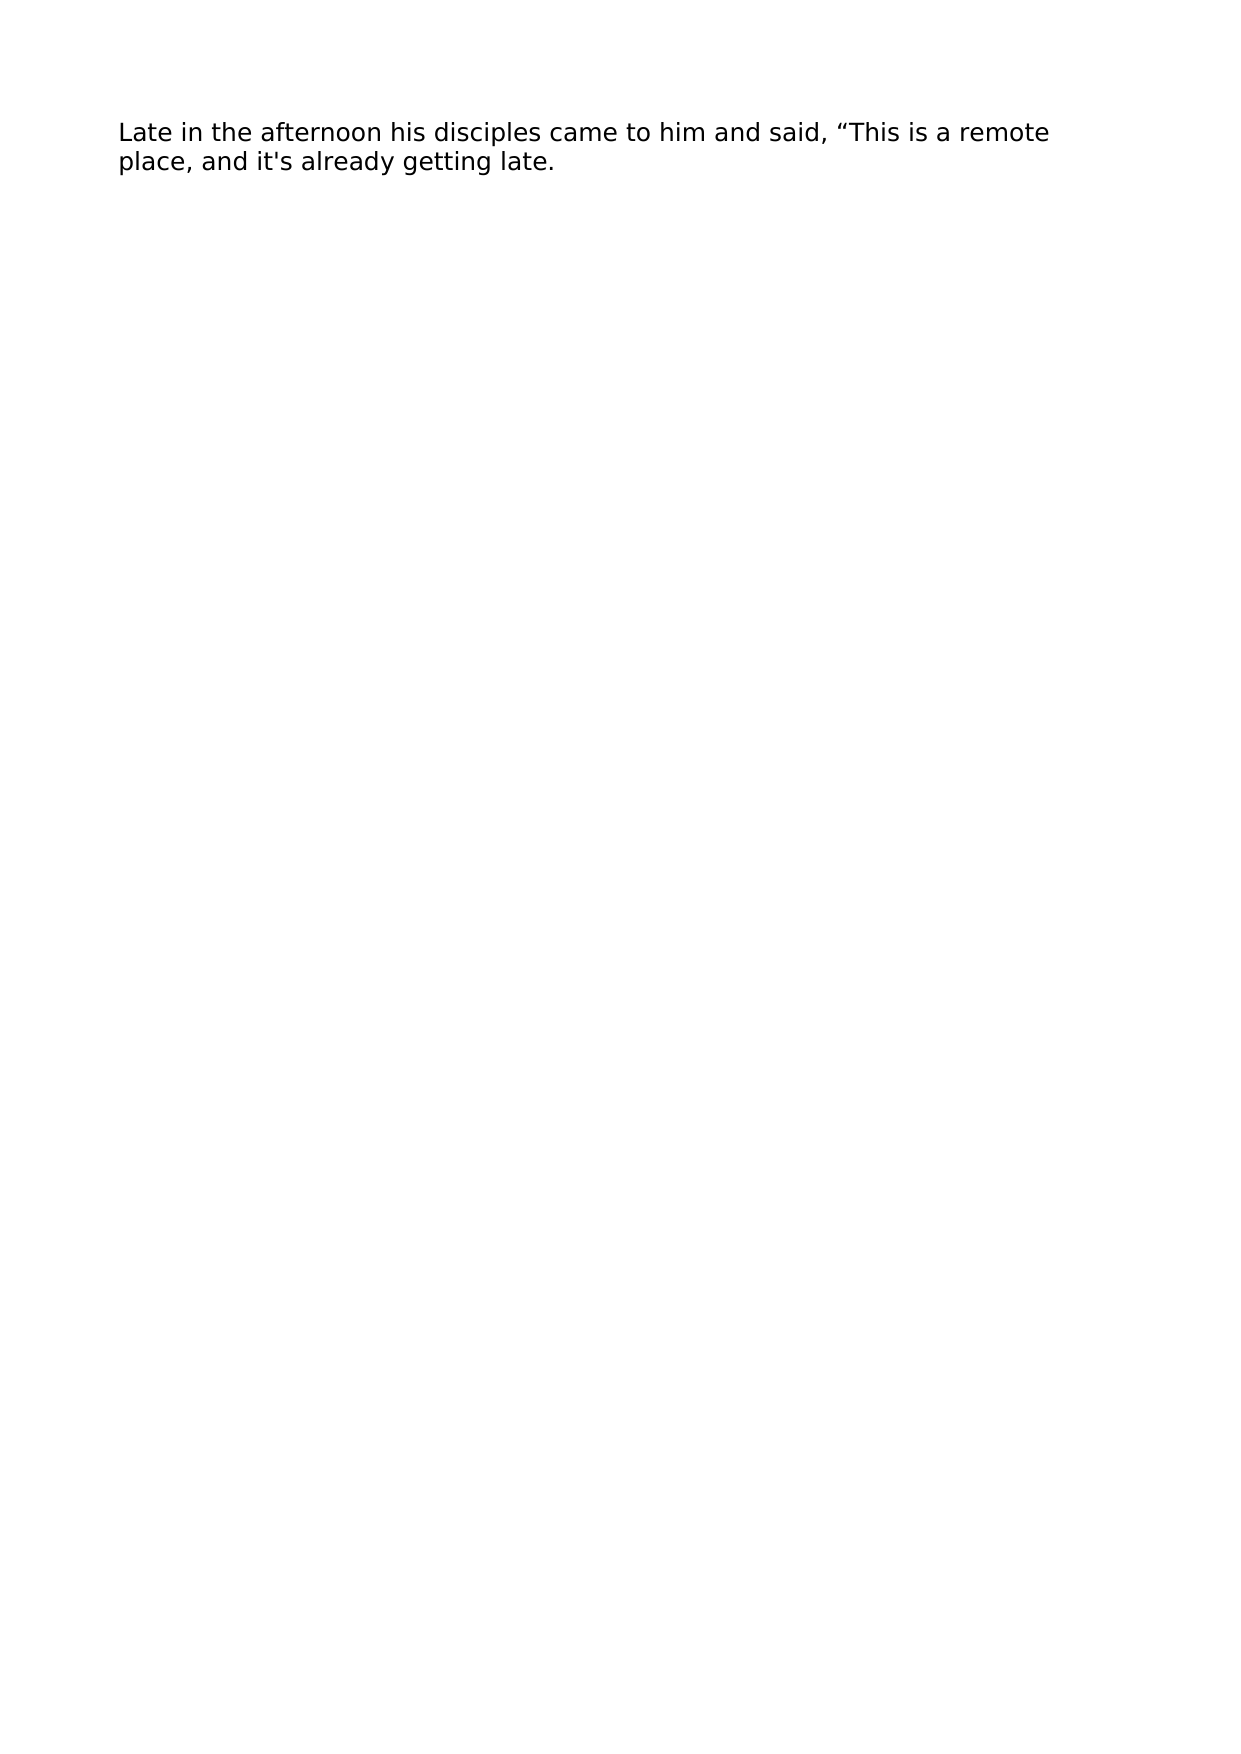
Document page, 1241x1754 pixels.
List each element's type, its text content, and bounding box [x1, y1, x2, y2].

text Late in the afternoon his disciples came to him and said, “This is a remote place, and it's already getting late. [118, 118, 1122, 176]
